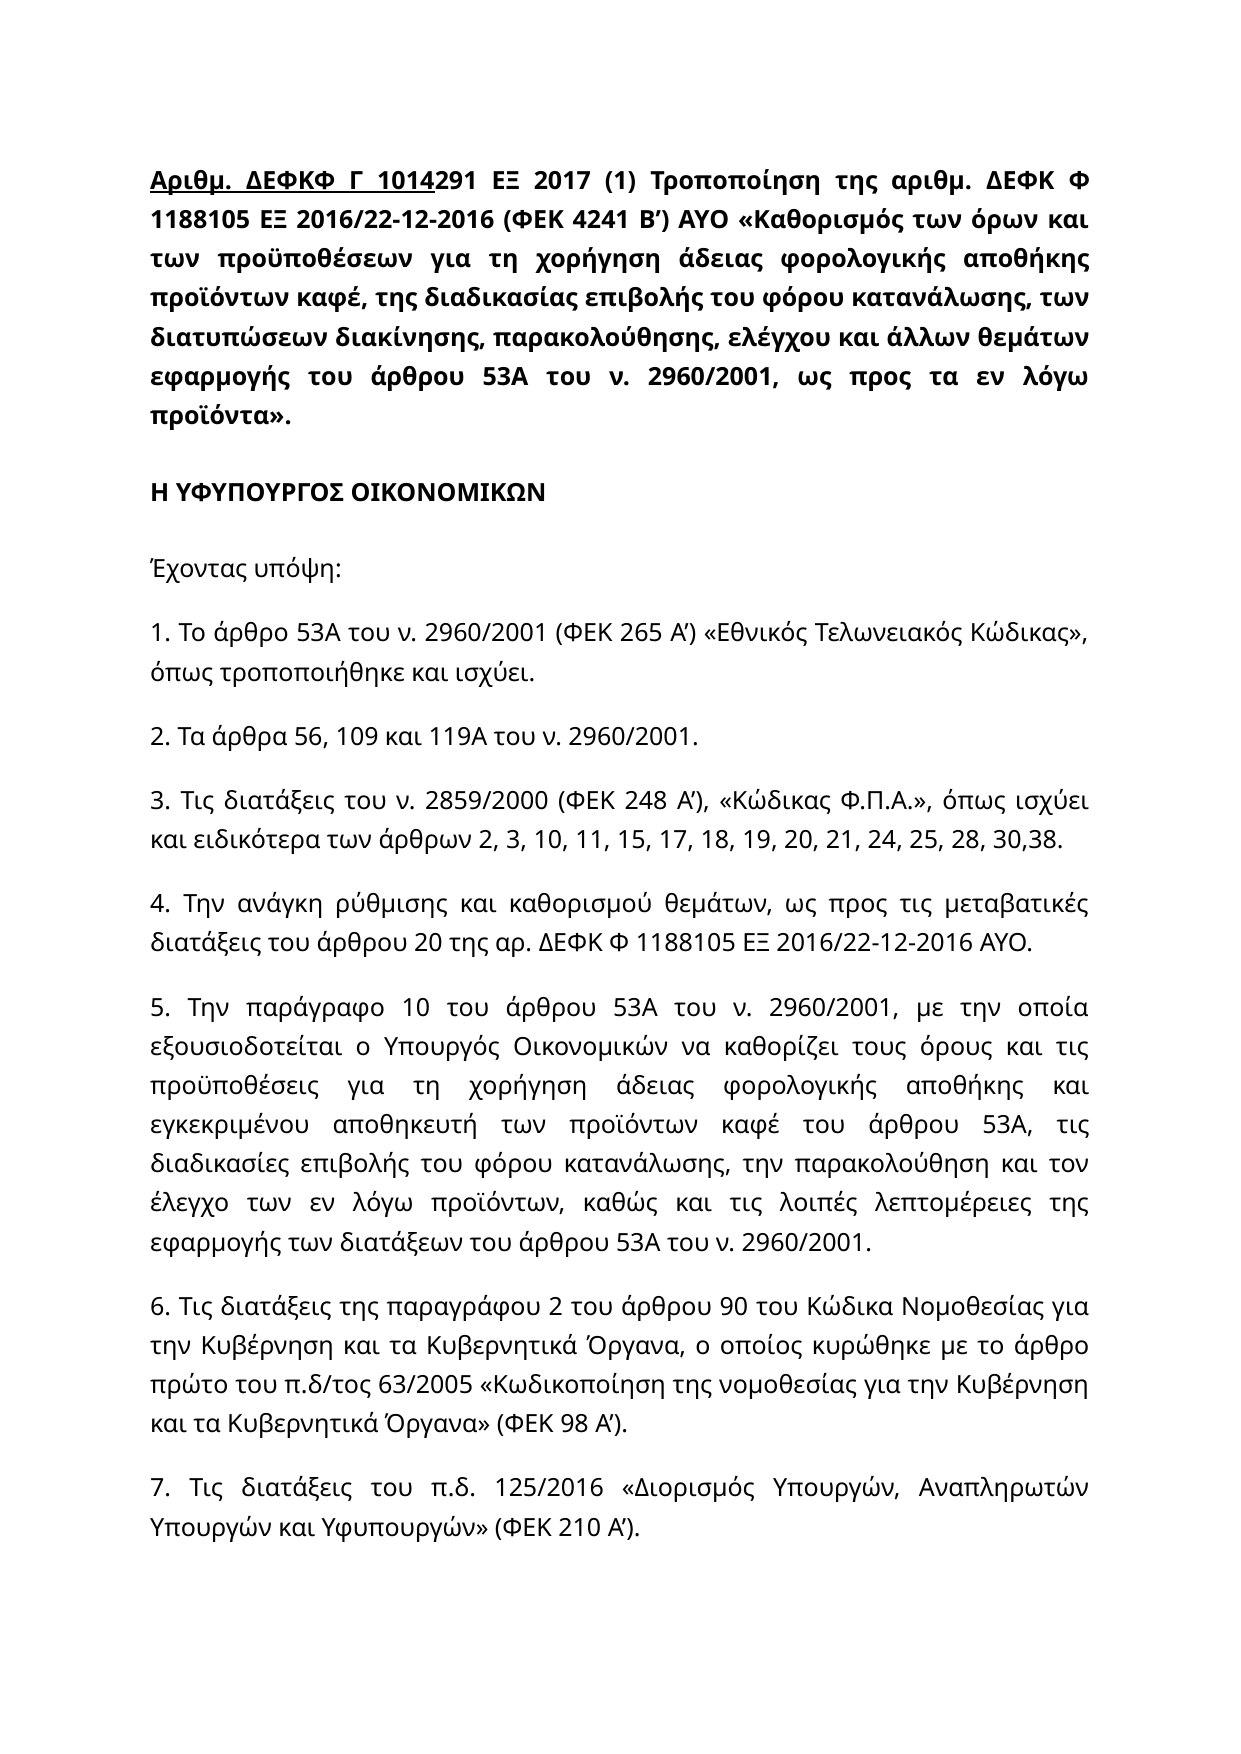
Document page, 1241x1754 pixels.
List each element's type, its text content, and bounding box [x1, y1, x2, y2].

text Έχοντας υπόψη: [150, 551, 1090, 585]
title Αριθμ. ΔΕΦΚΦ Γ 1014291 ΕΞ 2017 (1) Τροποποίηση της αριθμ. ΔΕΦΚ Φ 1188105 ΕΞ 2016/22-12-2016 (ΦΕΚ 4241 Β’) ΑΥΟ «Καθορισμός των όρων και των προϋποθέσεων για τη χορήγηση άδειας φορολογικής αποθήκης προϊόντων καφέ, της διαδικασίας επιβολής του φόρου κατανάλωσης, των διατυπώσεων διακίνησης, παρακολούθησης, ελέγχου και άλλων θεμάτων εφαρμογής του άρθρου 53Α του ν. 2960/2001, ως προς τα εν λόγω προϊόντα». [150, 162, 1090, 432]
text 2. Τα άρθρα 56, 109 και 119Α του ν. 2960/2001. [150, 718, 1090, 752]
text 4. Την ανάγκη ρύθμισης και καθορισμού θεμάτων, ως προς τις μεταβατικές διατάξεις του άρθρου 20 της αρ. ΔΕΦΚ Φ 1188105 ΕΞ 2016/22-12-2016 ΑΥΟ. [150, 886, 1090, 959]
text 5. Την παράγραφο 10 του άρθρου 53Α του ν. 2960/2001, με την οποία εξουσιοδοτείται ο Υπουργός Οικονομικών να καθορίζει τους όρους και τις προϋποθέσεις για τη χορήγηση άδειας φορολογικής αποθήκης και εγκεκριμένου αποθηκευτή των προϊόντων καφέ του άρθρου 53Α, τις διαδικασίες επιβολής του φόρου κατανάλωσης, την παρακολούθηση και τον έλεγχο των εν λόγω προϊόντων, καθώς και τις λοιπές λεπτομέρειες της εφαρμογής των διατάξεων του άρθρου 53Α του ν. 2960/2001. [150, 989, 1090, 1258]
text 7. Τις διατάξεις του π.δ. 125/2016 «Διορισμός Υπουργών, Αναπληρωτών Υπουργών και Υφυπουργών» (ΦΕΚ 210 Α’). [150, 1470, 1090, 1543]
title Η ΥΦΥΠΟΥΡΓΟΣ ΟΙΚΟΝΟΜΙΚΩΝ [150, 474, 1090, 508]
text 1. Το άρθρο 53Α του ν. 2960/2001 (ΦΕΚ 265 Α’) «Εθνικός Τελωνειακός Κώδικας», όπως τροποποιήθηκε και ισχύει. [150, 615, 1090, 688]
text 3. Τις διατάξεις του ν. 2859/2000 (ΦΕΚ 248 Α’), «Κώδικας Φ.Π.Α.», όπως ισχύει και ειδικότερα των άρθρων 2, 3, 10, 11, 15, 17, 18, 19, 20, 21, 24, 25, 28, 30,38. [150, 782, 1090, 856]
text 6. Τις διατάξεις της παραγράφου 2 του άρθρου 90 του Κώδικα Νομοθεσίας για την Κυβέρνηση και τα Κυβερνητικά Όργανα, ο οποίος κυρώθηκε με το άρθρο πρώτο του π.δ/τος 63/2005 «Κωδικοποίηση της νομοθεσίας για την Κυβέρνηση και τα Κυβερνητικά Όργανα» (ΦΕΚ 98 Α’). [150, 1288, 1090, 1440]
